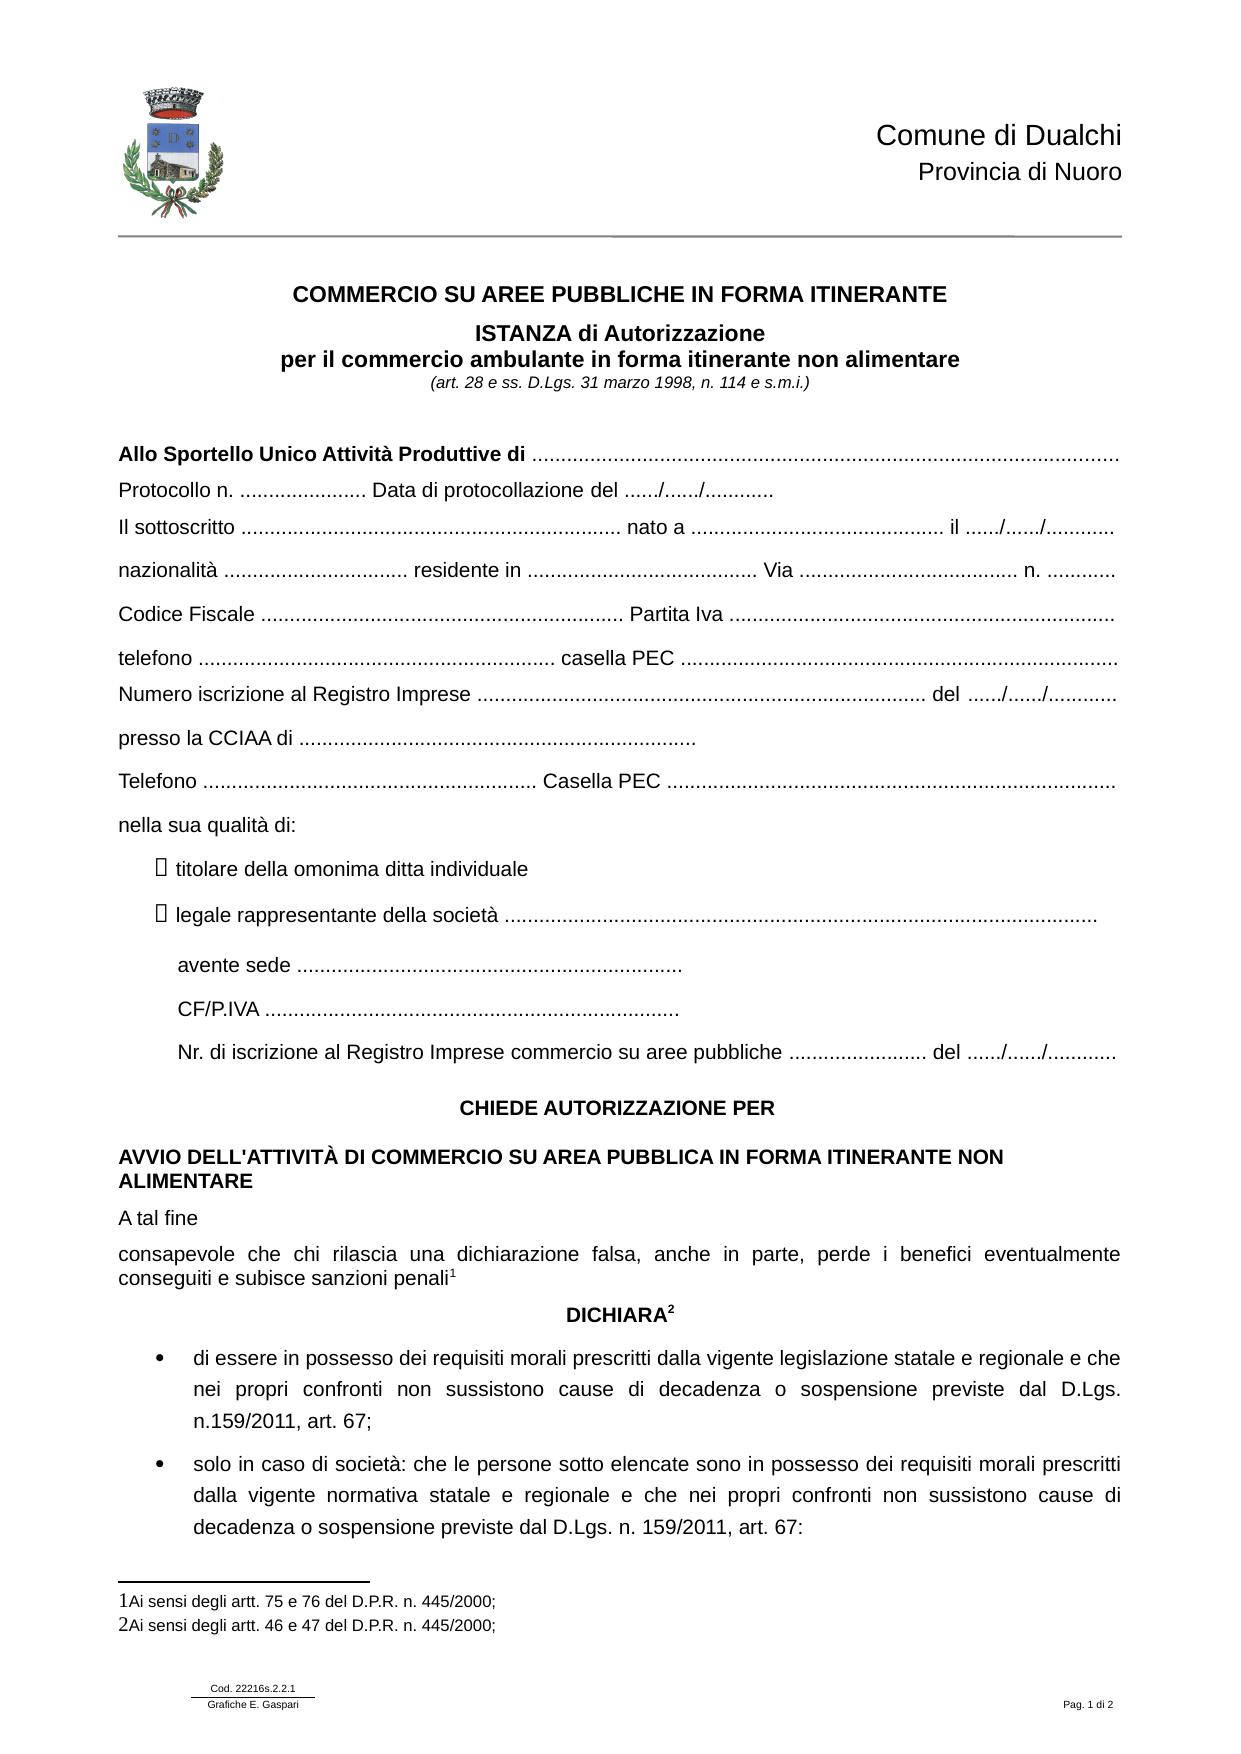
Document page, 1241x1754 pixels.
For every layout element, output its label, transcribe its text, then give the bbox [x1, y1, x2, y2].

text Provincia di Nuoro [224, 157, 1122, 185]
text Telefono .......................................................... Casella PEC .............................................................................. [118, 769, 1122, 793]
table_header COMMERCIO SU AREE PUBBLICHE IN FORMA ITINERANTE ISTANZA di Autorizzazione per il commercio ambulante in forma itinerante non alimentare (art. 28 e ss. D.Lgs. 31 marzo 1998, n. 114 e s.m.i.) [118, 256, 1122, 417]
text CF/P.IVA ........................................................................ [177, 996, 1122, 1020]
text Protocollo n. ...................... Data di protocollazione del ....../....../............ [118, 478, 1122, 502]
text Ai sensi degli artt. 75 e 76 del D.P.R. n. 445/2000; [118, 1588, 1122, 1612]
text AVVIO DELL'ATTIVITÀ DI COMMERCIO SU AREA PUBBLICA IN FORMA ITINERANTE NON ALIMENTARE [118, 1145, 1122, 1193]
text  titolare della omonima ditta individuale [153, 849, 1122, 883]
picture [122, 87, 224, 219]
text A tal fine [118, 1206, 1122, 1229]
text Comune di Dualchi [224, 118, 1122, 152]
text nazionalità ................................ residente in ........................................ Via ...................................... n. ............ [118, 558, 1122, 582]
text Il sottoscritto .................................................................. nato a ............................................ il ....../....../............ [118, 514, 1122, 538]
text Ai sensi degli artt. 46 e 47 del D.P.R. n. 445/2000; [118, 1612, 1122, 1636]
list solo in caso di società: che le persone sotto elencate sono in possesso dei requisiti morali prescritti dalla vigente normativa statale e regionale e che nei propri confronti non sussistono cause di decadenza o sospensione previste dal D.Lgs. n. 159/2011, art. 67: [156, 1452, 1122, 1538]
text presso la CCIAA di ..................................................................... [118, 726, 1122, 749]
text telefono .............................................................. casella PEC ............................................................................ [118, 646, 1122, 669]
text Numero iscrizione al Registro Imprese .............................................................................. del ....../....../............ [118, 682, 1122, 706]
text Nr. di iscrizione al Registro Imprese commercio su aree pubbliche ........................ del ....../....../............ [177, 1040, 1122, 1064]
list di essere in possesso dei requisiti morali prescritti dalla vigente legislazione statale e regionale e che nei propri confronti non sussistono cause di decadenza o sospensione previste dal D.Lgs. n.159/2011, art. 67; [156, 1346, 1122, 1432]
text  legale rappresentante della società ....................................................................................................... [153, 896, 1122, 930]
text Codice Fiscale ............................................................... Partita Iva ................................................................... [118, 602, 1122, 626]
text avente sede ................................................................... [177, 953, 1122, 977]
text nella sua qualità di: [118, 813, 1122, 837]
text consapevole che chi rilascia una dichiarazione falsa, anche in parte, perde i benefici eventualmente conseguiti e subisce sanzioni penali [118, 1242, 1122, 1290]
text Allo Sportello Unico Attività Produttive di [118, 442, 1122, 466]
text DICHIARA [118, 1302, 1122, 1326]
text CHIEDE AUTORIZZAZIONE PER [118, 1096, 1122, 1120]
